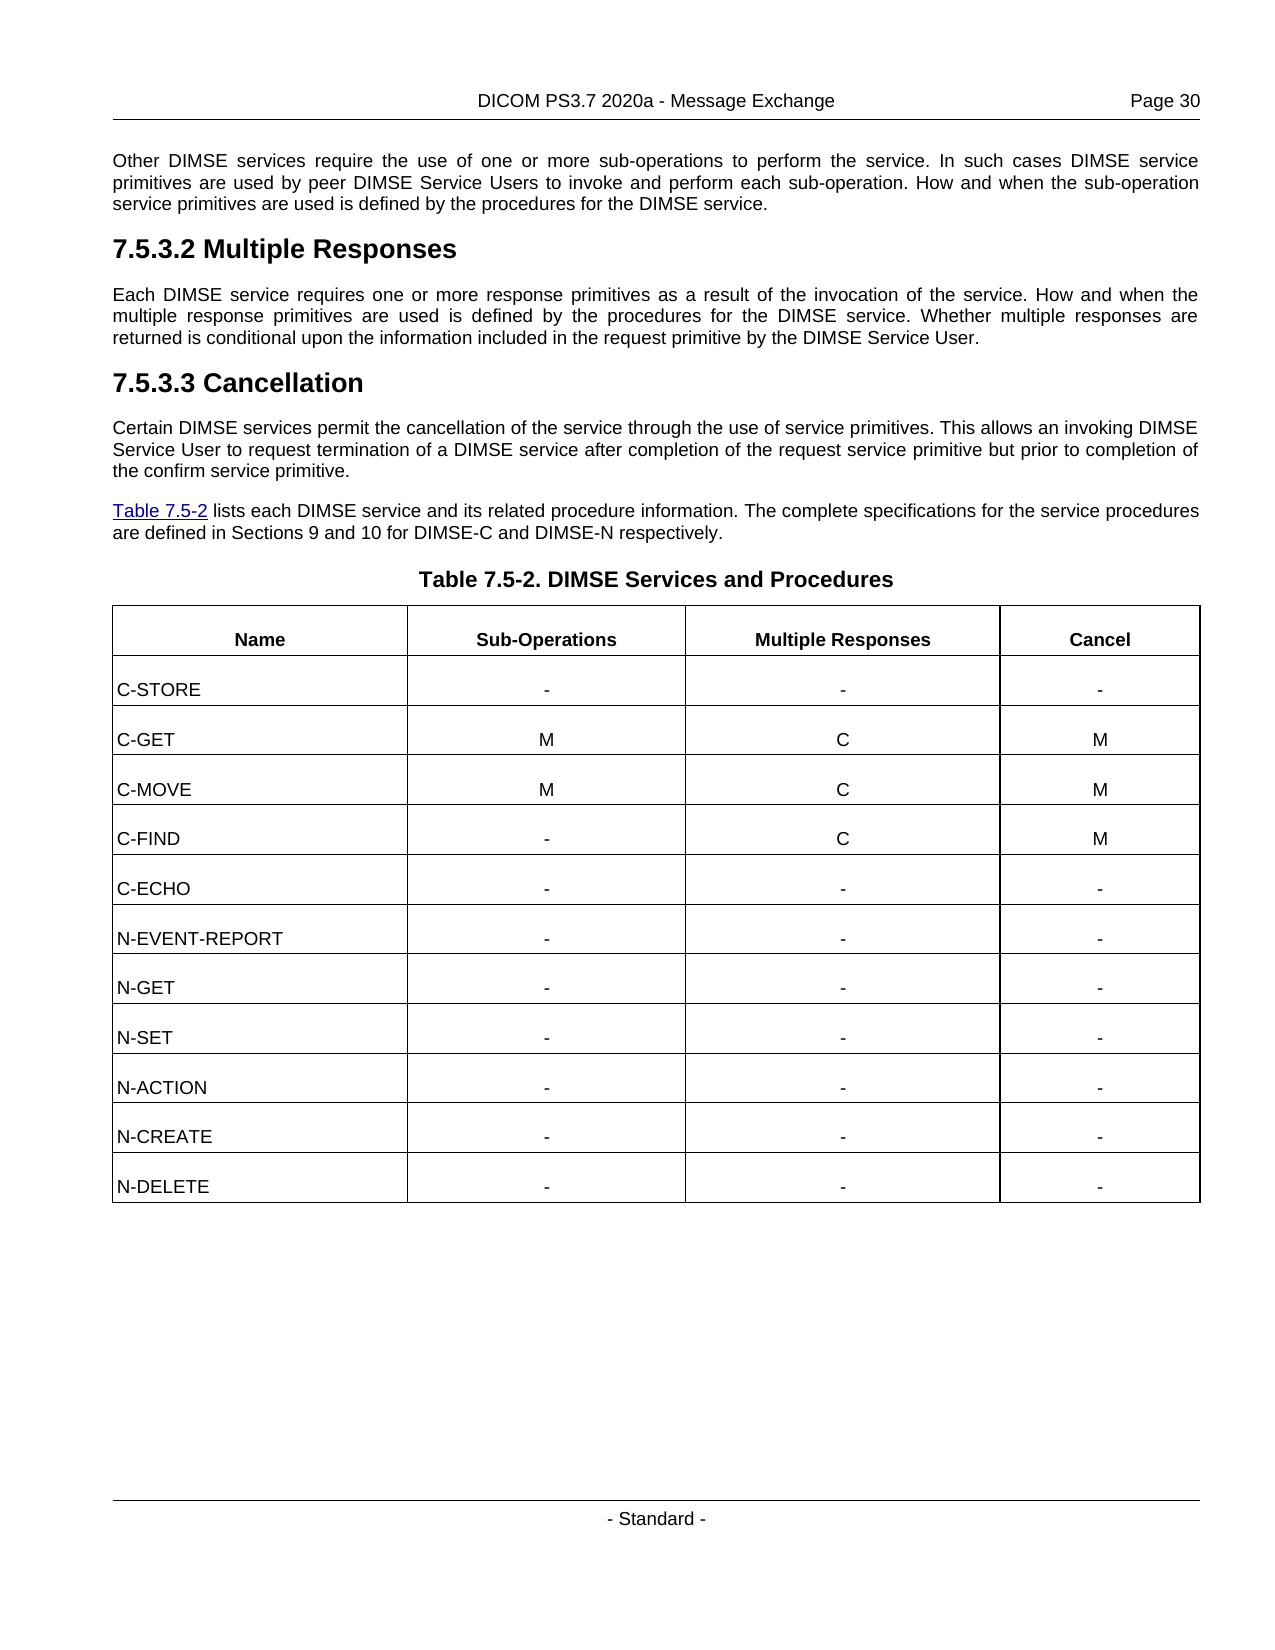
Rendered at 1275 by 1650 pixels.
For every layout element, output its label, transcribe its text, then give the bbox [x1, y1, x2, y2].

table_cell - [686, 1004, 999, 1052]
table_cell - [408, 656, 685, 705]
table_cell - [1001, 954, 1199, 1003]
table_cell M [408, 755, 685, 804]
table_cell N-CREATE [113, 1103, 407, 1152]
text 7.5.3.2 Multiple Responses [112, 233, 1200, 265]
table_cell - [408, 1054, 685, 1102]
table_cell - [1001, 1103, 1199, 1152]
table_cell - [686, 1054, 999, 1102]
table_header Cancel [1001, 606, 1199, 655]
table_cell - [686, 1103, 999, 1152]
table_header Name [113, 606, 407, 655]
table_cell - [1001, 855, 1199, 903]
text Each DIMSE service requires one or more response primitives as a result of the invocation of the service. How and when the multiple response primitives are used is defined by the procedures for the DIMSE service. Whether multiple responses are returned is conditional upon the information included in the request primitive by the DIMSE Service User. [112, 283, 1200, 348]
table_cell - [686, 954, 999, 1003]
table_cell - [408, 1103, 685, 1152]
table_cell C-GET [113, 706, 407, 754]
table_cell - [408, 905, 685, 953]
table_cell - [686, 656, 999, 705]
text Table 7.5-2 lists each DIMSE service and its related procedure information. The complete specifications for the service procedures are defined in Sections 9 and 10 for DIMSE-C and DIMSE-N respectively. [112, 500, 1200, 543]
table_cell M [1001, 755, 1199, 804]
text Other DIMSE services require the use of one or more sub-operations to perform the service. In such cases DIMSE service primitives are used by peer DIMSE Service Users to invoke and perform each sub-operation. How and when the sub-operation service primitives are used is defined by the procedures for the DIMSE service. [112, 150, 1200, 215]
text Table 7.5-2. DIMSE Services and Procedures [112, 566, 1200, 592]
table_cell - [408, 805, 685, 854]
table_cell N-EVENT-REPORT [113, 905, 407, 953]
table_cell - [686, 905, 999, 953]
table_cell - [686, 1153, 999, 1202]
table_cell C-FIND [113, 805, 407, 854]
table_cell N-SET [113, 1004, 407, 1052]
text 7.5.3.3 Cancellation [112, 367, 1200, 398]
table_cell N-ACTION [113, 1054, 407, 1102]
table_cell - [1001, 1153, 1199, 1202]
table_cell M [408, 706, 685, 754]
table_header Sub-Operations [408, 606, 685, 655]
table_cell C-STORE [113, 656, 407, 705]
table_cell N-DELETE [113, 1153, 407, 1202]
table_cell C [686, 755, 999, 804]
table_cell - [1001, 656, 1199, 705]
text Certain DIMSE services permit the cancellation of the service through the use of service primitives. This allows an invoking DIMSE Service User to request termination of a DIMSE service after completion of the request service primitive but prior to completion of the confirm service primitive. [112, 417, 1200, 482]
table_cell C-MOVE [113, 755, 407, 804]
table_cell - [1001, 905, 1199, 953]
table_cell C [686, 706, 999, 754]
table_cell N-GET [113, 954, 407, 1003]
table_cell - [686, 855, 999, 903]
table_cell C-ECHO [113, 855, 407, 903]
table_cell M [1001, 706, 1199, 754]
table_cell C [686, 805, 999, 854]
table_header Multiple Responses [686, 606, 999, 655]
table_cell - [408, 855, 685, 903]
table_cell - [408, 954, 685, 1003]
table_cell - [408, 1153, 685, 1202]
table_cell - [1001, 1054, 1199, 1102]
table_cell - [408, 1004, 685, 1052]
table_cell - [1001, 1004, 1199, 1052]
table_cell M [1001, 805, 1199, 854]
